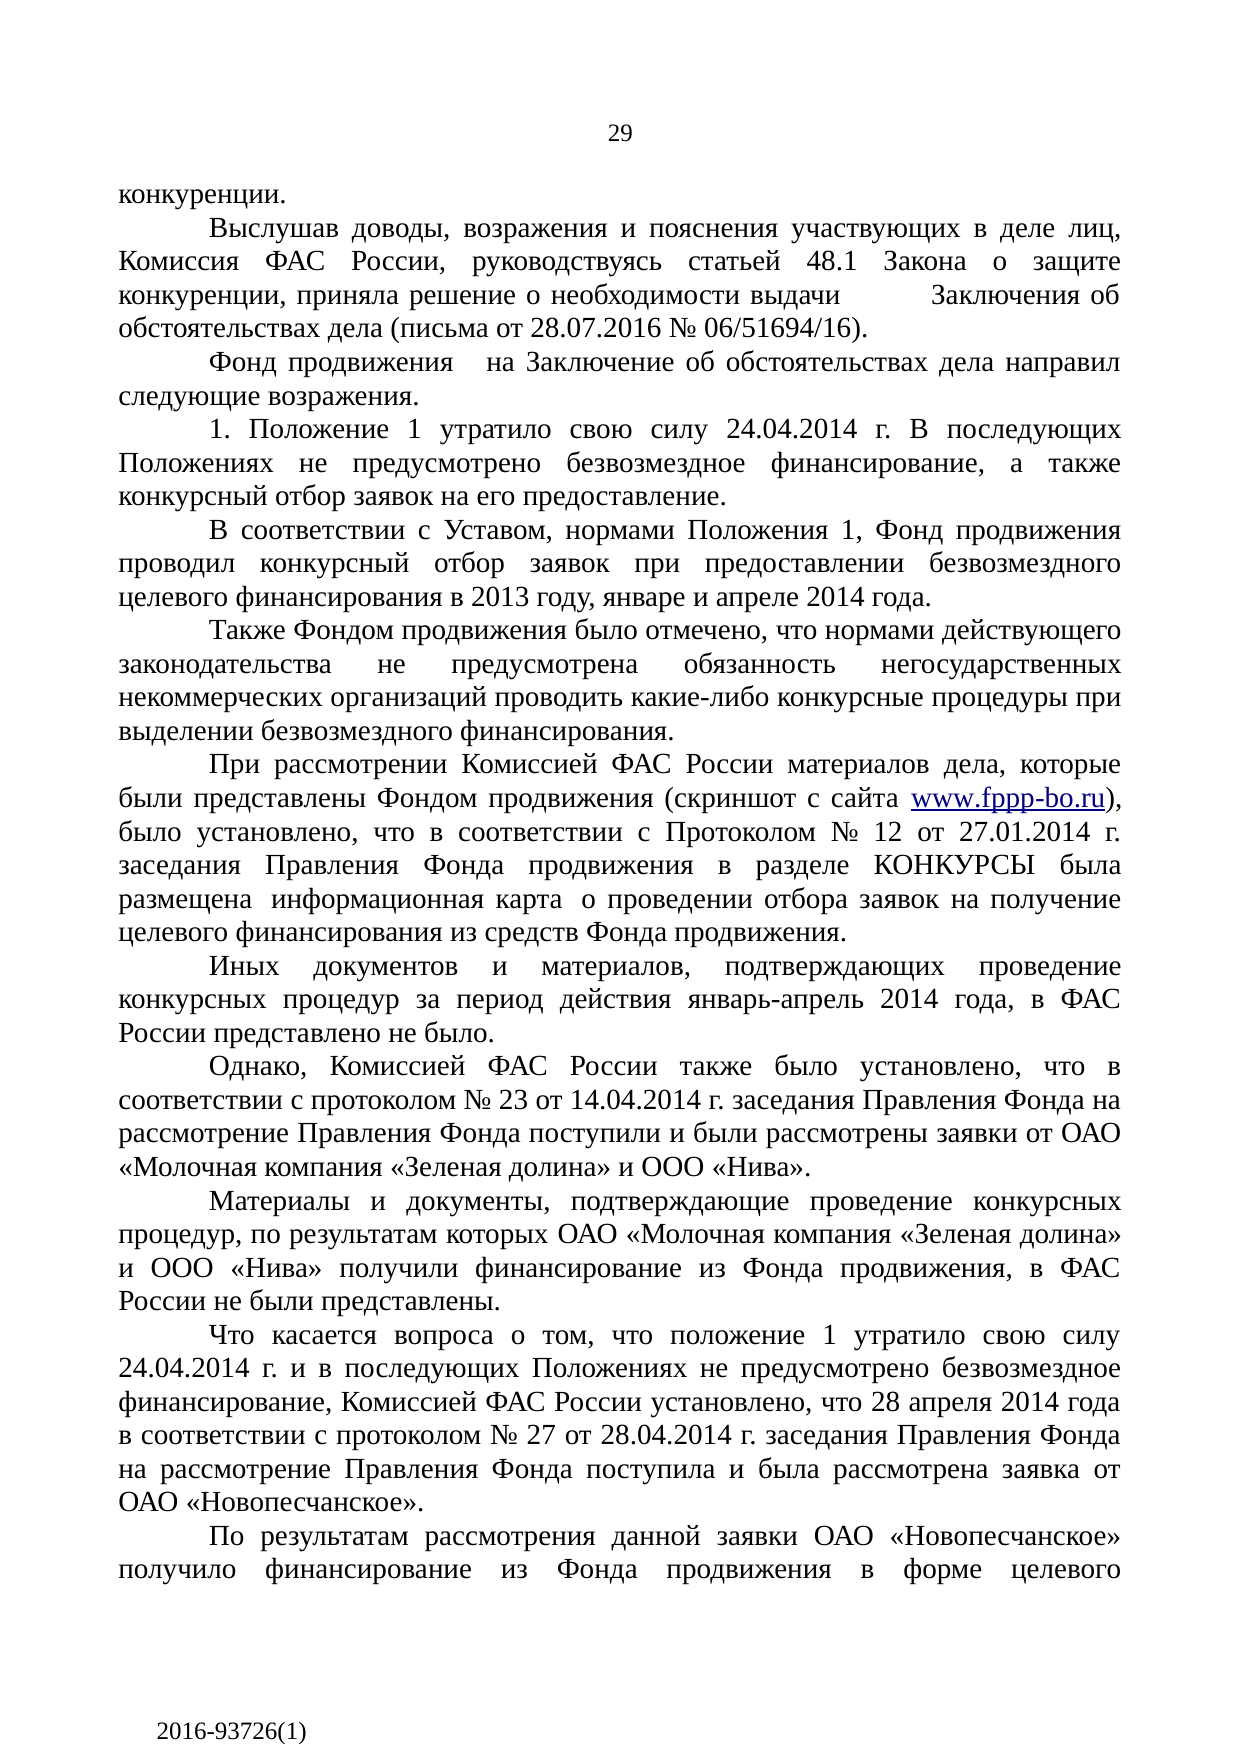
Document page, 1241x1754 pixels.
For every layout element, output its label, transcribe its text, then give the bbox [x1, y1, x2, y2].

text По результатам рассмотрения данной заявки ОАО «Новопесчанское» получило финансирование из Фонда продвижения в форме целевого [118, 1518, 1122, 1585]
text Фонд продвижения на Заключение об обстоятельствах дела направил следующие возражения. [118, 344, 1122, 411]
text Также Фондом продвижения было отмечено, что нормами действующего законодательства не предусмотрена обязанность негосударственных некоммерческих организаций проводить какие-либо конкурсные процедуры при выделении безвозмездного финансирования. [118, 612, 1122, 747]
text конкуренции. [118, 176, 1122, 210]
text В соответствии с Уставом, нормами Положения 1, Фонд продвижения проводил конкурсный отбор заявок при предоставлении безвозмездного целевого финансирования в 2013 году, январе и апреле 2014 года. [118, 512, 1122, 612]
text Материалы и документы, подтверждающие проведение конкурсных процедур, по результатам которых ОАО «Молочная компания «Зеленая долина» и ООО «Нива» получили финансирование из Фонда продвижения, в ФАС России не были представлены. [118, 1183, 1122, 1317]
text 1. Положение 1 утратило свою силу 24.04.2014 г. В последующих Положениях не предусмотрено безвозмездное финансирование, а также конкурсный отбор заявок на его предоставление. [118, 411, 1122, 512]
text Что касается вопроса о том, что положение 1 утратило свою силу 24.04.2014 г. и в последующих Положениях не предусмотрено безвозмездное финансирование, Комиссией ФАС России установлено, что 28 апреля 2014 года в соответствии с протоколом № 27 от 28.04.2014 г. заседания Правления Фонда на рассмотрение Правления Фонда поступила и была рассмотрена заявка от ОАО «Новопесчанское». [118, 1317, 1122, 1518]
text Иных документов и материалов, подтверждающих проведение конкурсных процедур за период действия январь-апрель 2014 года, в ФАС России представлено не было. [118, 948, 1122, 1048]
text Выслушав доводы, возражения и пояснения участвующих в деле лиц, Комиссия ФАС России, руководствуясь статьей 48.1 Закона о защите конкуренции, приняла решение о необходимости выдачи Заключения об обстоятельствах дела (письма от 28.07.2016 № 06/51694/16). [118, 210, 1122, 344]
text При рассмотрении Комиссией ФАС России материалов дела, которые были представлены Фондом продвижения (скриншот с сайта www.fppp-bo.ru), было установлено, что в соответствии с Протоколом № 12 от 27.01.2014 г. заседания Правления Фонда продвижения в разделе КОНКУРСЫ была размещена информационная карта о проведении отбора заявок на получение целевого финансирования из средств Фонда продвижения. [118, 747, 1122, 948]
text Однако, Комиссией ФАС России также было установлено, что в соответствии с протоколом № 23 от 14.04.2014 г. заседания Правления Фонда на рассмотрение Правления Фонда поступили и были рассмотрены заявки от ОАО «Молочная компания «Зеленая долина» и ООО «Нива». [118, 1048, 1122, 1183]
